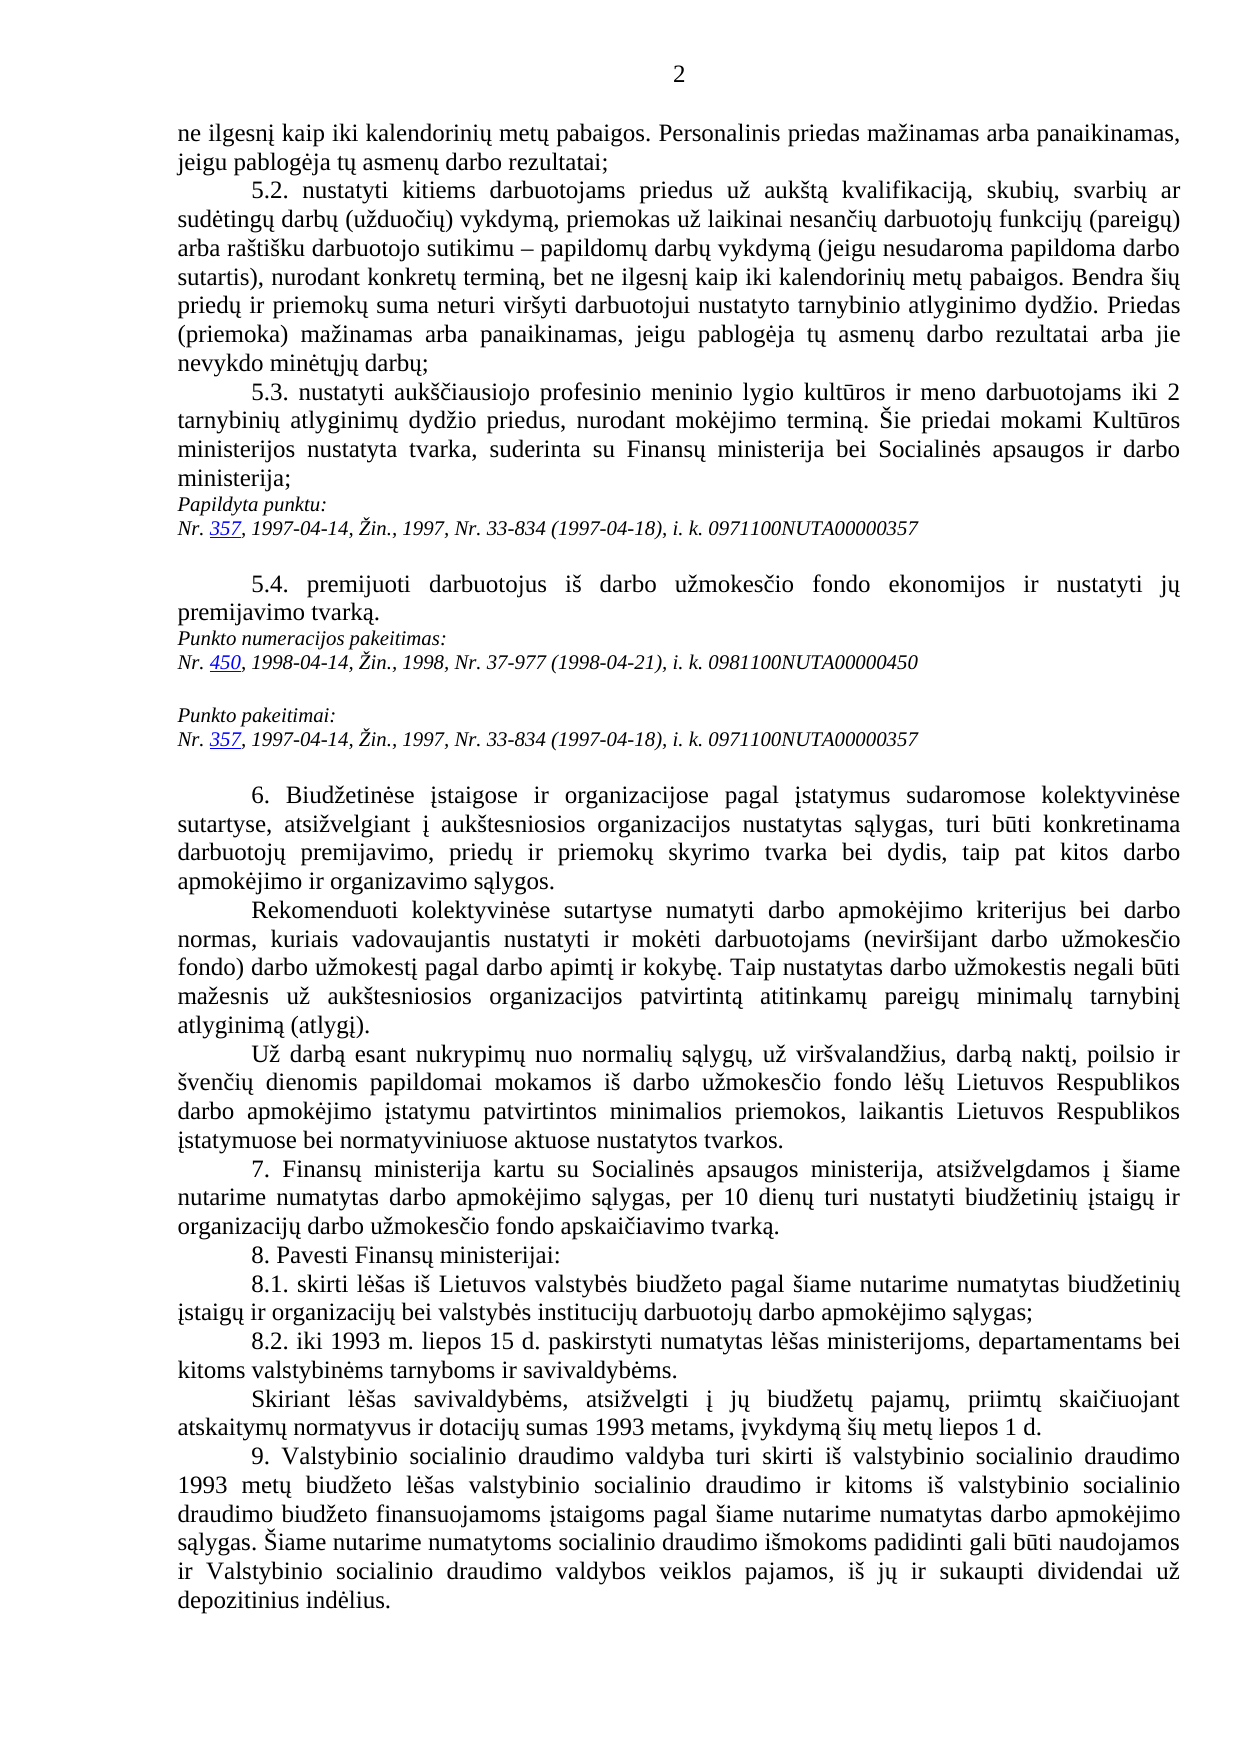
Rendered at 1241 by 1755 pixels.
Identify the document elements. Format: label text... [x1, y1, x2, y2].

text Nr. 450, 1998-04-14, Žin., 1998, Nr. 37-977 (1998-04-21), i. k. 0981100NUTA00000450 [177, 650, 1181, 674]
text 8.1. skirti lėšas iš Lietuvos valstybės biudžeto pagal šiame nutarime numatytas biudžetinių įstaigų ir organizacijų bei valstybės institucijų darbuotojų darbo apmokėjimo sąlygas; [177, 1269, 1181, 1326]
text 8. Pavesti Finansų ministerijai: [177, 1240, 1181, 1269]
text Papildyta punktu: [177, 492, 1181, 516]
text 5.4. premijuoti darbuotojus iš darbo užmokesčio fondo ekonomijos ir nustatyti jų premijavimo tvarką. [177, 569, 1181, 626]
text 7. Finansų ministerija kartu su Socialinės apsaugos ministerija, atsižvelgdamos į šiame nutarime numatytas darbo apmokėjimo sąlygas, per 10 dienų turi nustatyti biudžetinių įstaigų ir organizacijų darbo užmokesčio fondo apskaičiavimo tvarką. [177, 1154, 1181, 1240]
text 9. Valstybinio socialinio draudimo valdyba turi skirti iš valstybinio socialinio draudimo 1993 metų biudžeto lėšas valstybinio socialinio draudimo ir kitoms iš valstybinio socialinio draudimo biudžeto finansuojamoms įstaigoms pagal šiame nutarime numatytas darbo apmokėjimo sąlygas. Šiame nutarime numatytoms socialinio draudimo išmokoms padidinti gali būti naudojamos ir Valstybinio socialinio draudimo valdybos veiklos pajamos, iš jų ir sukaupti dividendai už depozitinius indėlius. [177, 1441, 1181, 1614]
text ne ilgesnį kaip iki kalendorinių metų pabaigos. Personalinis priedas mažinamas arba panaikinamas, jeigu pablogėja tų asmenų darbo rezultatai; [177, 118, 1181, 176]
text 8.2. iki 1993 m. liepos 15 d. paskirstyti numatytas lėšas ministerijoms, departamentams bei kitoms valstybinėms tarnyboms ir savivaldybėms. [177, 1326, 1181, 1384]
text Nr. 357, 1997-04-14, Žin., 1997, Nr. 33-834 (1997-04-18), i. k. 0971100NUTA00000357 [177, 516, 1181, 540]
text Punkto pakeitimai: [177, 703, 1181, 727]
text 5.2. nustatyti kitiems darbuotojams priedus už aukštą kvalifikaciją, skubių, svarbių ar sudėtingų darbų (užduočių) vykdymą, priemokas už laikinai nesančių darbuotojų funkcijų (pareigų) arba raštišku darbuotojo sutikimu – papildomų darbų vykdymą (jeigu nesudaroma papildoma darbo sutartis), nurodant konkretų terminą, bet ne ilgesnį kaip iki kalendorinių metų pabaigos. Bendra šių priedų ir priemokų suma neturi viršyti darbuotojui nustatyto tarnybinio atlyginimo dydžio. Priedas (priemoka) mažinamas arba panaikinamas, jeigu pablogėja tų asmenų darbo rezultatai arba jie nevykdo minėtųjų darbų; [177, 176, 1181, 377]
text 5.3. nustatyti aukščiausiojo profesinio meninio lygio kultūros ir meno darbuotojams iki 2 tarnybinių atlyginimų dydžio priedus, nurodant mokėjimo terminą. Šie priedai mokami Kultūros ministerijos nustatyta tvarka, suderinta su Finansų ministerija bei Socialinės apsaugos ir darbo ministerija; [177, 377, 1181, 492]
text Nr. 357, 1997-04-14, Žin., 1997, Nr. 33-834 (1997-04-18), i. k. 0971100NUTA00000357 [177, 727, 1181, 751]
text Punkto numeracijos pakeitimas: [177, 626, 1181, 650]
text 6. Biudžetinėse įstaigose ir organizacijose pagal įstatymus sudaromose kolektyvinėse sutartyse, atsižvelgiant į aukštesniosios organizacijos nustatytas sąlygas, turi būti konkretinama darbuotojų premijavimo, priedų ir priemokų skyrimo tvarka bei dydis, taip pat kitos darbo apmokėjimo ir organizavimo sąlygos. [177, 780, 1181, 895]
text Skiriant lėšas savivaldybėms, atsižvelgti į jų biudžetų pajamų, priimtų skaičiuojant atskaitymų normatyvus ir dotacijų sumas 1993 metams, įvykdymą šių metų liepos 1 d. [177, 1384, 1181, 1441]
text Už darbą esant nukrypimų nuo normalių sąlygų, už viršvalandžius, darbą naktį, poilsio ir švenčių dienomis papildomai mokamos iš darbo užmokesčio fondo lėšų Lietuvos Respublikos darbo apmokėjimo įstatymu patvirtintos minimalios priemokos, laikantis Lietuvos Respublikos įstatymuose bei normatyviniuose aktuose nustatytos tvarkos. [177, 1039, 1181, 1154]
text Rekomenduoti kolektyvinėse sutartyse numatyti darbo apmokėjimo kriterijus bei darbo normas, kuriais vadovaujantis nustatyti ir mokėti darbuotojams (neviršijant darbo užmokesčio fondo) darbo užmokestį pagal darbo apimtį ir kokybę. Taip nustatytas darbo užmokestis negali būti mažesnis už aukštesniosios organizacijos patvirtintą atitinkamų pareigų minimalų tarnybinį atlyginimą (atlygį). [177, 895, 1181, 1039]
